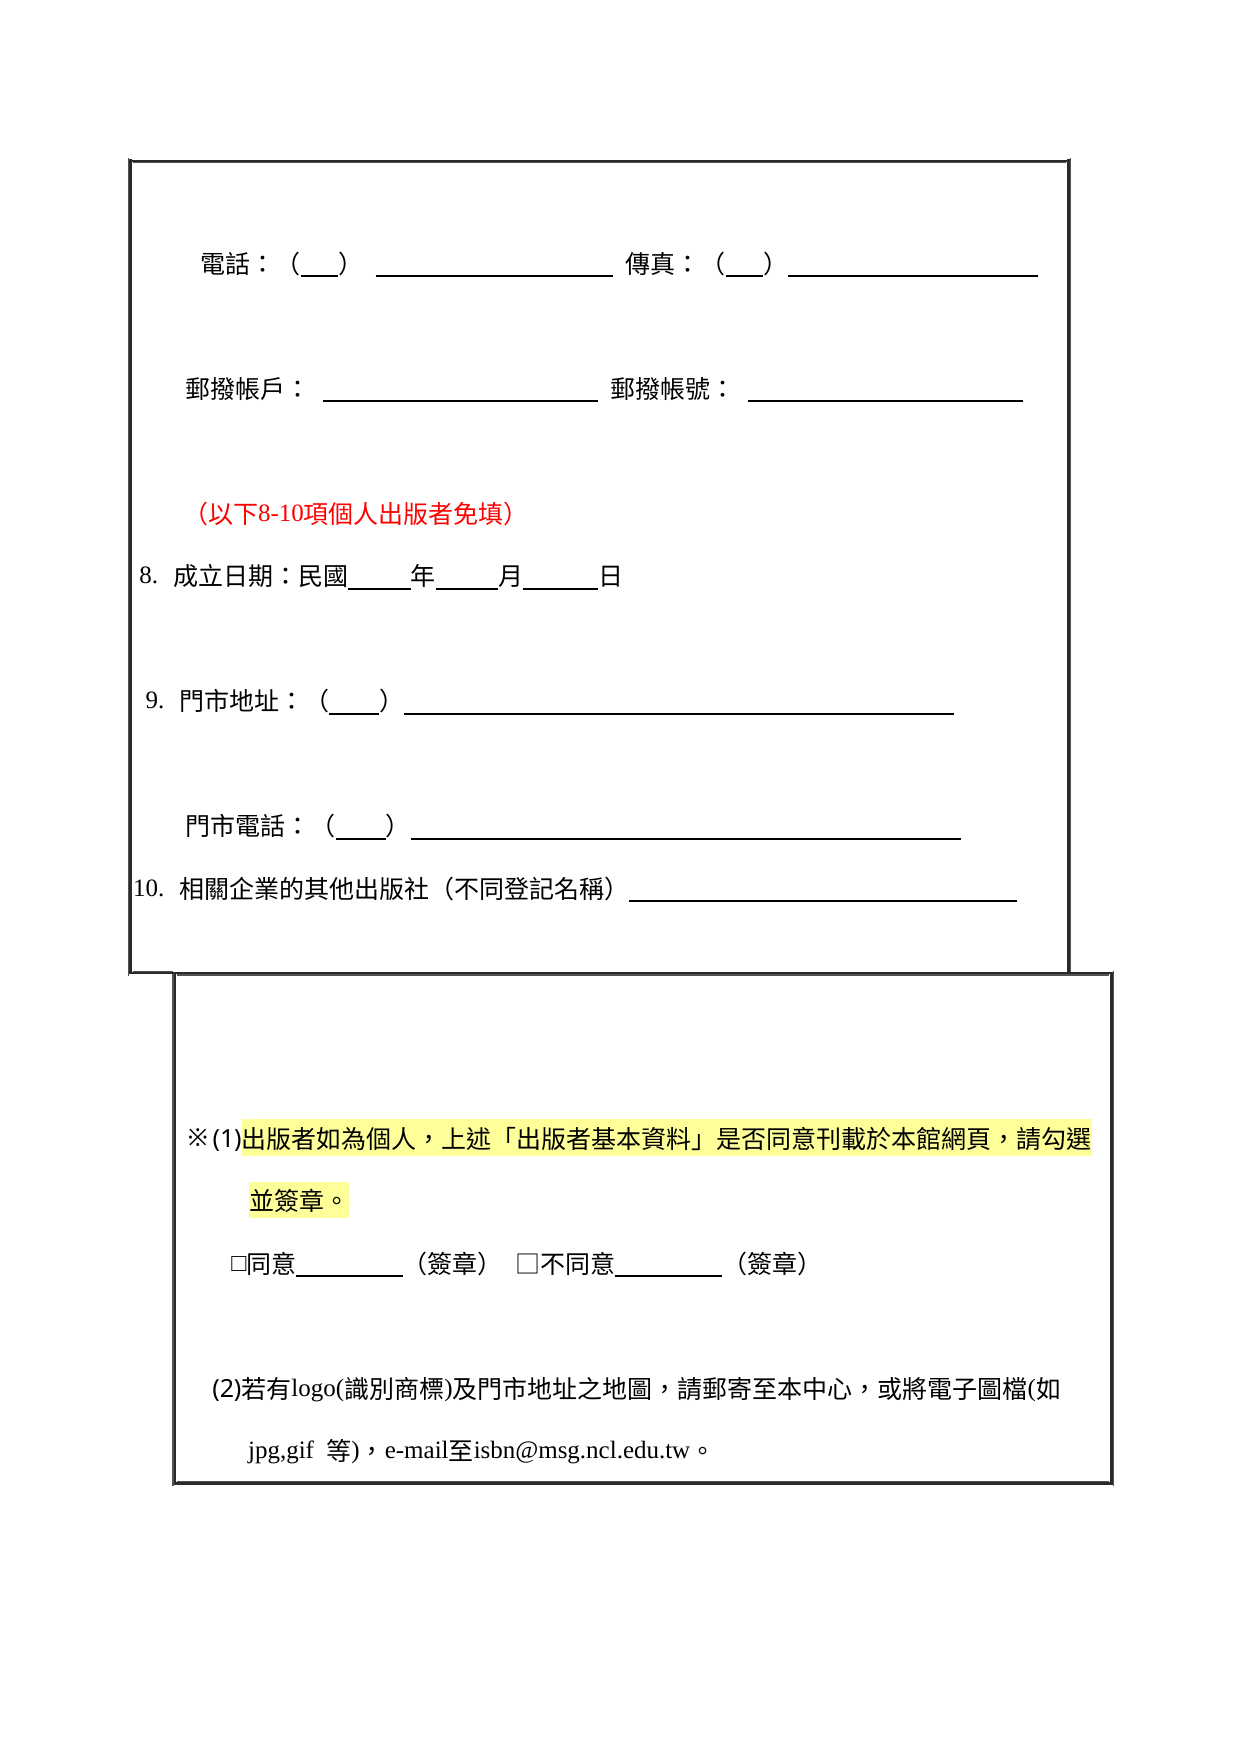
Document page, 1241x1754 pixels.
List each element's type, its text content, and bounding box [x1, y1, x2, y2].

table_cell (1)出版者如為個人，上述「出版者基本資料」是否同意刊載於本館網頁，請勾選 並簽章。 □同意 （簽章） □不同意 （簽章） (2)若有logo(識別商標)及門市地址之地圖，請郵寄至本中心，或將電子圖檔(如jpg,gif 等)，e-mail至isbn@msg.ncl.edu.tw。 [177, 976, 1109, 1481]
table_header 電話：（ ） 傳真：（ ） 郵撥帳戶： 郵撥帳號： （以下8-10項個人出版者免填） 8. 成立日期：民國 年 月 日 9. 門市地址：（ ） 門市電話：（ ） 10. 相關企業的其他出版社（不同登記名稱） [133, 163, 1066, 971]
table_cell [130, 976, 172, 1481]
table_cell [126, 971, 130, 1481]
table_header [1071, 158, 1112, 971]
